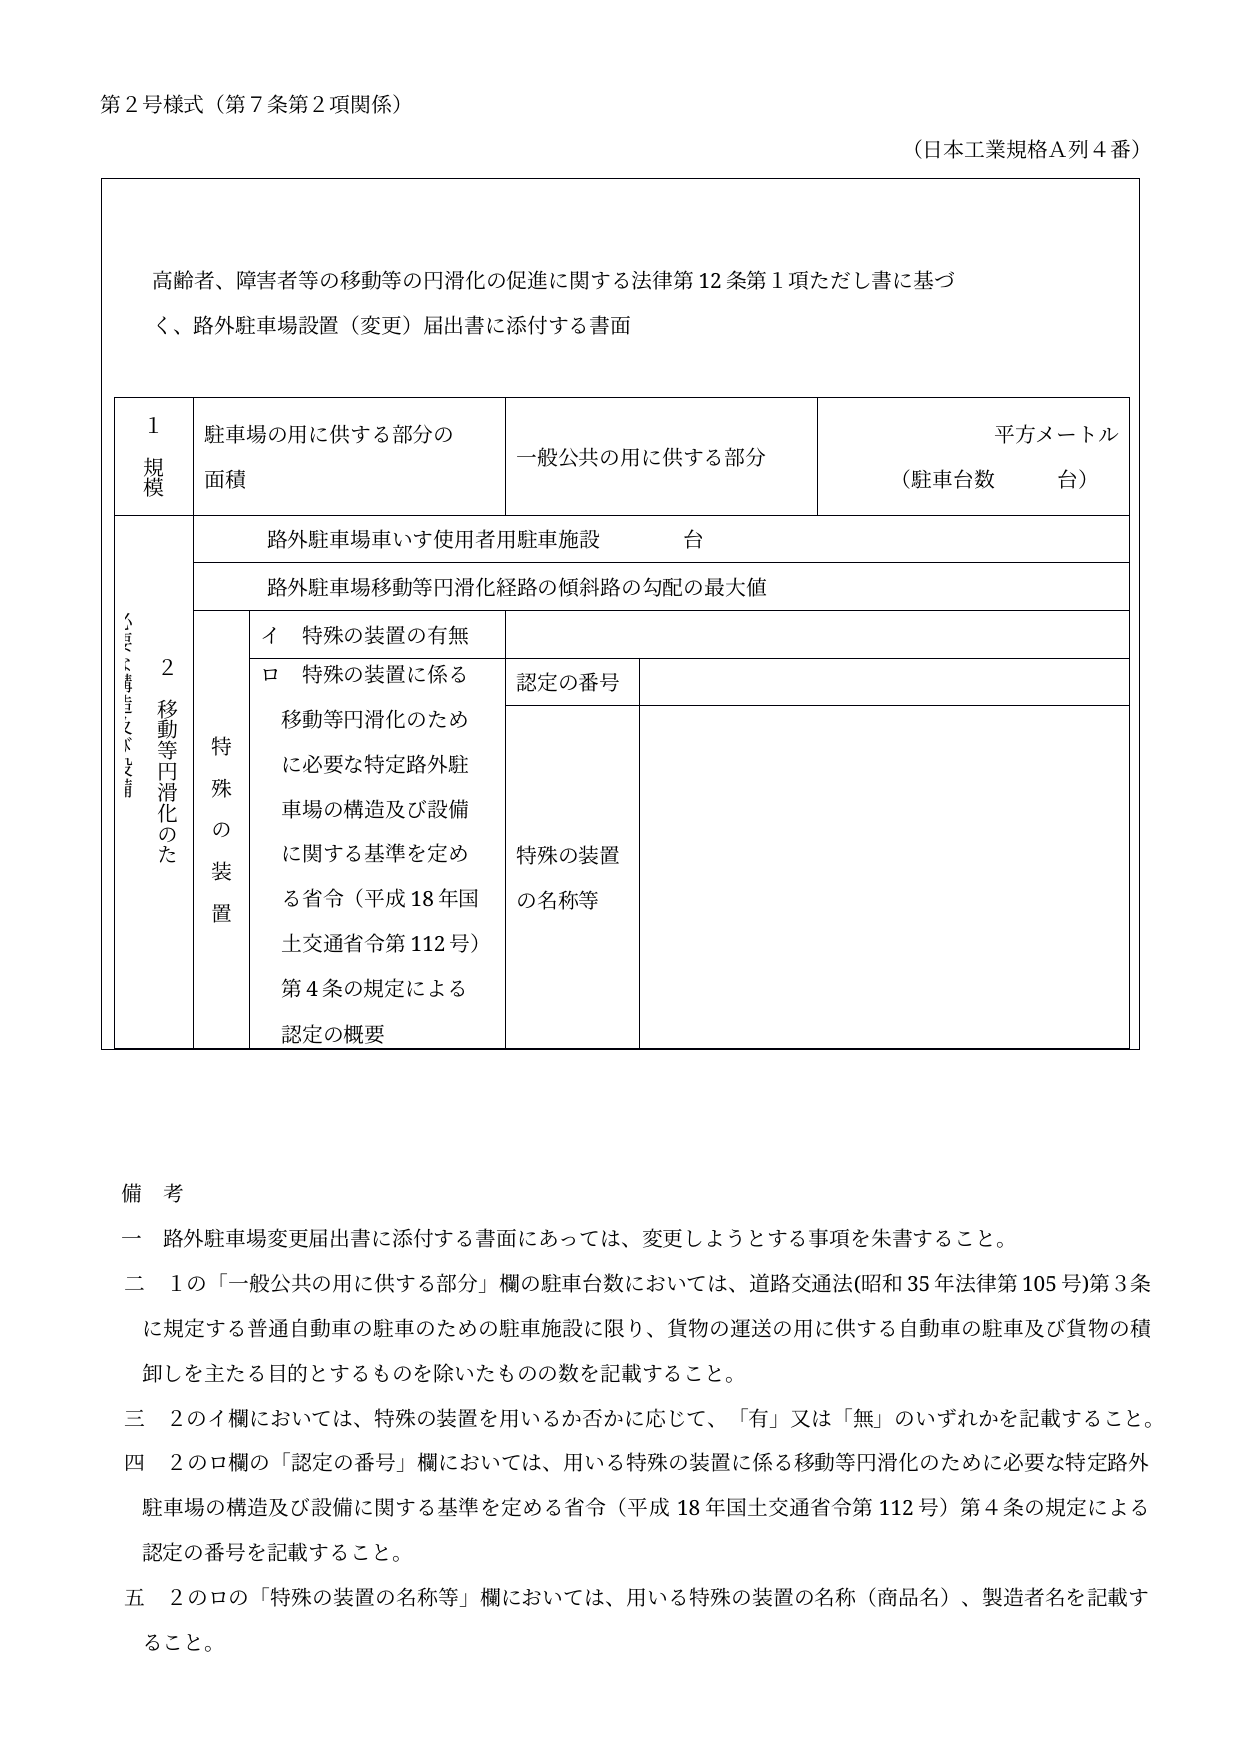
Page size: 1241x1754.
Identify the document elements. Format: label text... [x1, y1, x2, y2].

text 備 考 [100, 1178, 1152, 1208]
text 一 路外駐車場変更届出書に添付する書面にあっては、変更しようとする事項を朱書すること。 [100, 1223, 1152, 1253]
table_header １ 規模 [115, 398, 193, 515]
table_cell 路外駐車場移動等円滑化経路の傾斜路の勾配の最大値 [194, 563, 1129, 610]
table_cell イ 特殊の装置の有無 [250, 611, 505, 658]
table_cell ロ 特殊の装置に係る 移動等円滑化のため に必要な特定路外駐 車場の構造及び設備 に関する基準を定め る省令（平成18年国 土交通省令第112号） 第4条の規定による 認定の概要 [250, 659, 505, 1048]
text 五 ２のロの「特殊の装置の名称等」欄においては、用いる特殊の装置の名称（商品名）、製造者名を記載すること。 [124, 1581, 1152, 1656]
table_cell 特殊の装置 の名称等 [506, 706, 639, 1048]
text （日本工業規格Ａ列４番） [100, 133, 1152, 163]
table_cell [506, 611, 1129, 658]
text 三 ２のイ欄においては、特殊の装置を用いるか否かに応じて、「有」又は「無」のいずれかを記載すること。 [124, 1402, 1152, 1432]
table_cell 認定の番号 [506, 659, 639, 705]
table_cell ２ 移動等円滑化のた 必要な構造及び設備 [115, 516, 193, 1048]
text 第２号様式（第７条第２項関係） [100, 88, 1152, 118]
table_cell [640, 706, 1129, 1048]
table_header 平方メートル （駐車台数 台） [818, 398, 1129, 515]
table_cell 特 殊 の 装 置 [194, 611, 249, 1048]
table_cell 路外駐車場車いす使用者用駐車施設 台 [194, 516, 1129, 562]
text 二 １の「一般公共の用に供する部分」欄の駐車台数においては、道路交通法(昭和35年法律第105号)第３条に規定する普通自動車の駐車のための駐車施設に限り、貨物の運送の用に供する自動車の駐車及び貨物の積卸しを主たる目的とするものを除いたものの数を記載すること。 [124, 1267, 1152, 1387]
table_header 一般公共の用に供する部分 [506, 398, 817, 515]
table_header 駐車場の用に供する部分の 面積 [194, 398, 505, 515]
table_cell [640, 659, 1129, 705]
table_header 高齢者、障害者等の移動等の円滑化の促進に関する法律第12条第１項ただし書に基づ く、路外駐車場設置（変更）届出書に添付する書面 [102, 179, 1139, 1049]
text 四 ２のロ欄の「認定の番号」欄においては、用いる特殊の装置に係る移動等円滑化のために必要な特定路外駐車場の構造及び設備に関する基準を定める省令（平成18年国土交通省令第112号）第４条の規定による認定の番号を記載すること。 [124, 1447, 1152, 1567]
